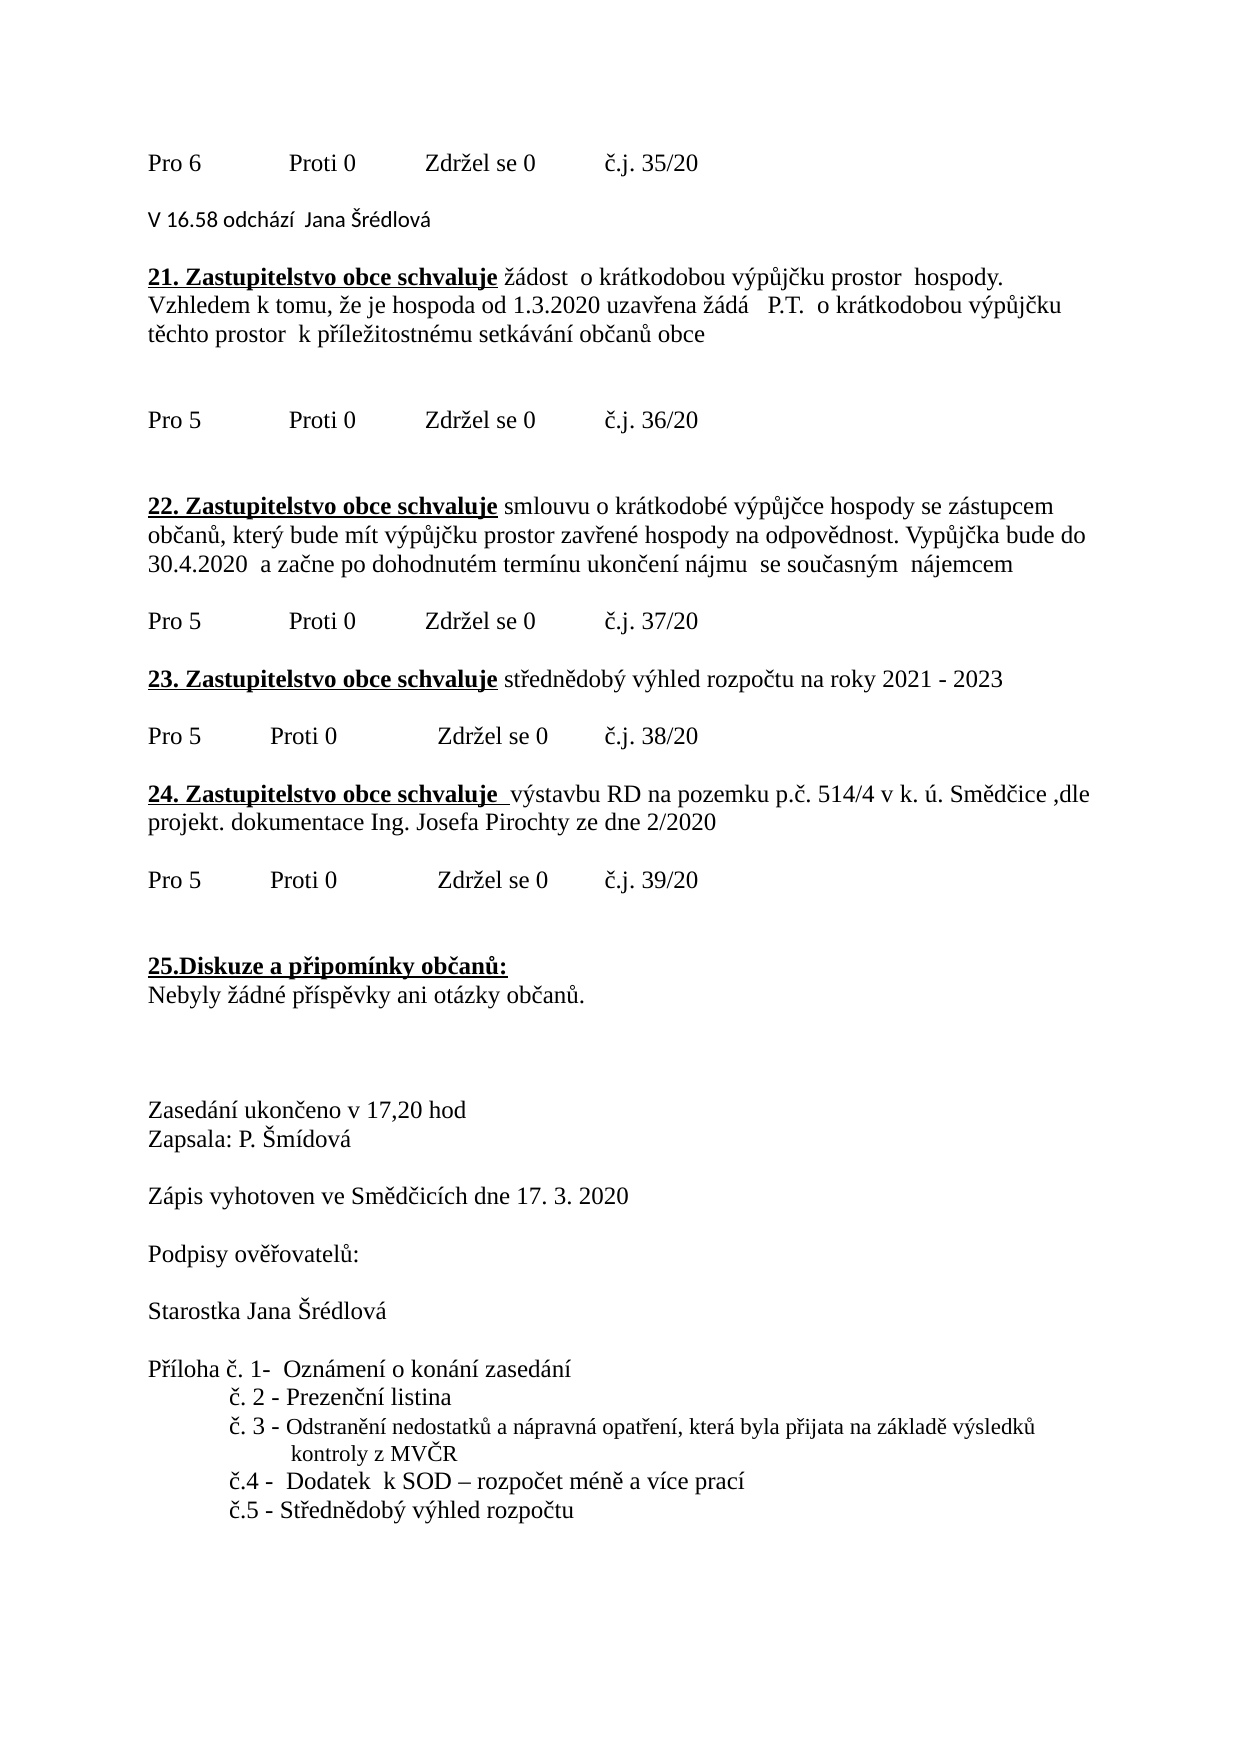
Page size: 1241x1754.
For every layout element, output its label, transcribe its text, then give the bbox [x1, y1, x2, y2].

text Starostka Jana Šrédlová [148, 1296, 1093, 1325]
text Příloha č. 1- Oznámení o konání zasedání [148, 1354, 1093, 1382]
text 21. Zastupitelstvo obce schvaluje žádost o krátkodobou výpůjčku prostor hospody. Vzhledem k tomu, že je hospoda od 1.3.2020 uzavřena žádá P.T. o krátkodobou výpůjčku těchto prostor k příležitostnému setkávání občanů obce [148, 262, 1093, 348]
text V 16.58 odchází Jana Šrédlová [148, 205, 1093, 233]
text Pro 5 Proti 0 Zdržel se 0 č.j. 39/20 [148, 865, 1093, 894]
text Zasedání ukončeno v 17,20 hod [148, 1095, 1093, 1124]
text 22. Zastupitelstvo obce schvaluje smlouvu o krátkodobé výpůjčce hospody se zástupcem občanů, který bude mít výpůjčku prostor zavřené hospody na odpovědnost. Vypůjčka bude do 30.4.2020 a začne po dohodnutém termínu ukončení nájmu se současným nájemcem [148, 491, 1093, 577]
text 23. Zastupitelstvo obce schvaluje střednědobý výhled rozpočtu na roky 2021 - 2023 [148, 664, 1093, 692]
text Zapsala: P. Šmídová [148, 1124, 1093, 1152]
text Zápis vyhotoven ve Smědčicích dne 17. 3. 2020 [148, 1181, 1093, 1210]
text 24. Zastupitelstvo obce schvaluje výstavbu RD na pozemku p.č. 514/4 v k. ú. Smědčice ,dle projekt. dokumentace Ing. Josefa Pirochty ze dne 2/2020 [148, 779, 1093, 836]
text č. 2 - Prezenční listina [148, 1382, 1093, 1411]
text Pro 6 Proti 0 Zdržel se 0 č.j. 35/20 [148, 148, 1093, 176]
text Podpisy ověřovatelů: [148, 1239, 1093, 1267]
text Pro 5 Proti 0 Zdržel se 0 č.j. 37/20 [148, 606, 1093, 635]
text Pro 5 Proti 0 Zdržel se 0 č.j. 38/20 [148, 721, 1093, 750]
text kontroly z MVČR [148, 1440, 1093, 1466]
text č. 3 - Odstranění nedostatků a nápravná opatření, která byla přijata na základě výsledků [148, 1411, 1093, 1440]
text Nebyly žádné příspěvky ani otázky občanů. [148, 980, 1093, 1009]
text 25.Diskuze a připomínky občanů: [148, 951, 1093, 980]
text č.5 - Střednědobý výhled rozpočtu [148, 1495, 1093, 1524]
text Pro 5 Proti 0 Zdržel se 0 č.j. 36/20 [148, 406, 1093, 434]
text č.4 - Dodatek k SOD – rozpočet méně a více prací [148, 1466, 1093, 1495]
